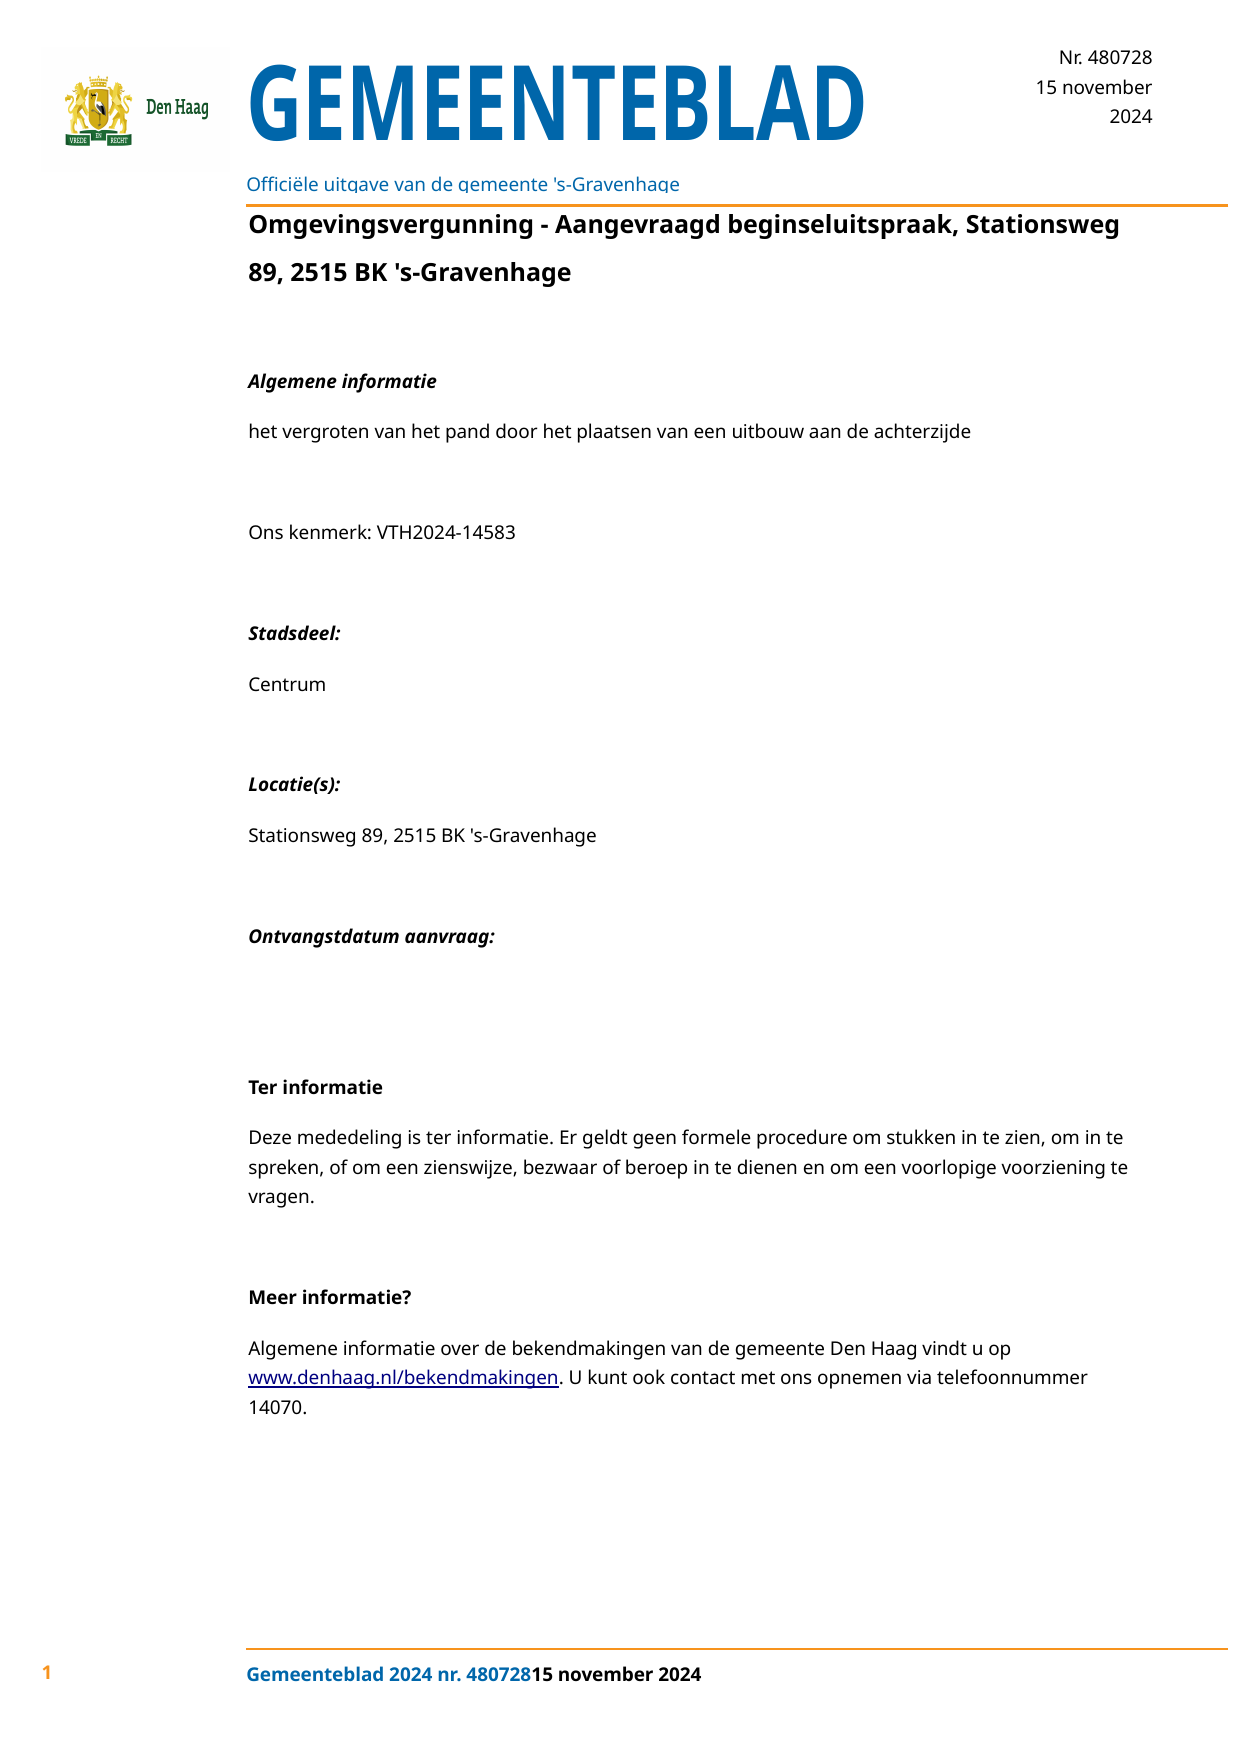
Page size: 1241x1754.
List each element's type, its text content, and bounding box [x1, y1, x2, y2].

text Algemene informatie [248, 368, 1152, 394]
text Ter informatie [248, 1074, 1152, 1100]
text Ontvangstdatum aanvraag: [248, 923, 1152, 949]
text Deze mededeling is ter informatie. Er geldt geen formele procedure om stukken in te zien, om in te spreken, of om een zienswijze, bezwaar of beroep in te dienen en om een voorlopige voorziening te vragen. [248, 1124, 1152, 1209]
text Meer informatie? [248, 1284, 1152, 1310]
text Stadsdeel: [248, 620, 1152, 646]
text Centrum [248, 671, 1152, 697]
text het vergroten van het pand door het plaatsen van een uitbouw aan de achterzijde [248, 419, 1152, 444]
text Stationsweg 89, 2515 BK 's-Gravenhage [248, 822, 1152, 848]
text Locatie(s): [248, 772, 1152, 797]
text Omgevingsvergunning - Aangevraagd beginseluitspraak, Stationsweg 89, 2515 BK 's-Gravenhage [248, 207, 1152, 288]
text Ons kenmerk: VTH2024-14583 [248, 519, 1152, 545]
picture [41, 47, 231, 172]
text Algemene informatie over de bekendmakingen van de gemeente Den Haag vindt u op www.denhaag.nl/bekendmakingen. U kunt ook contact met ons opnemen via telefoonnummer 14070. [248, 1335, 1152, 1420]
